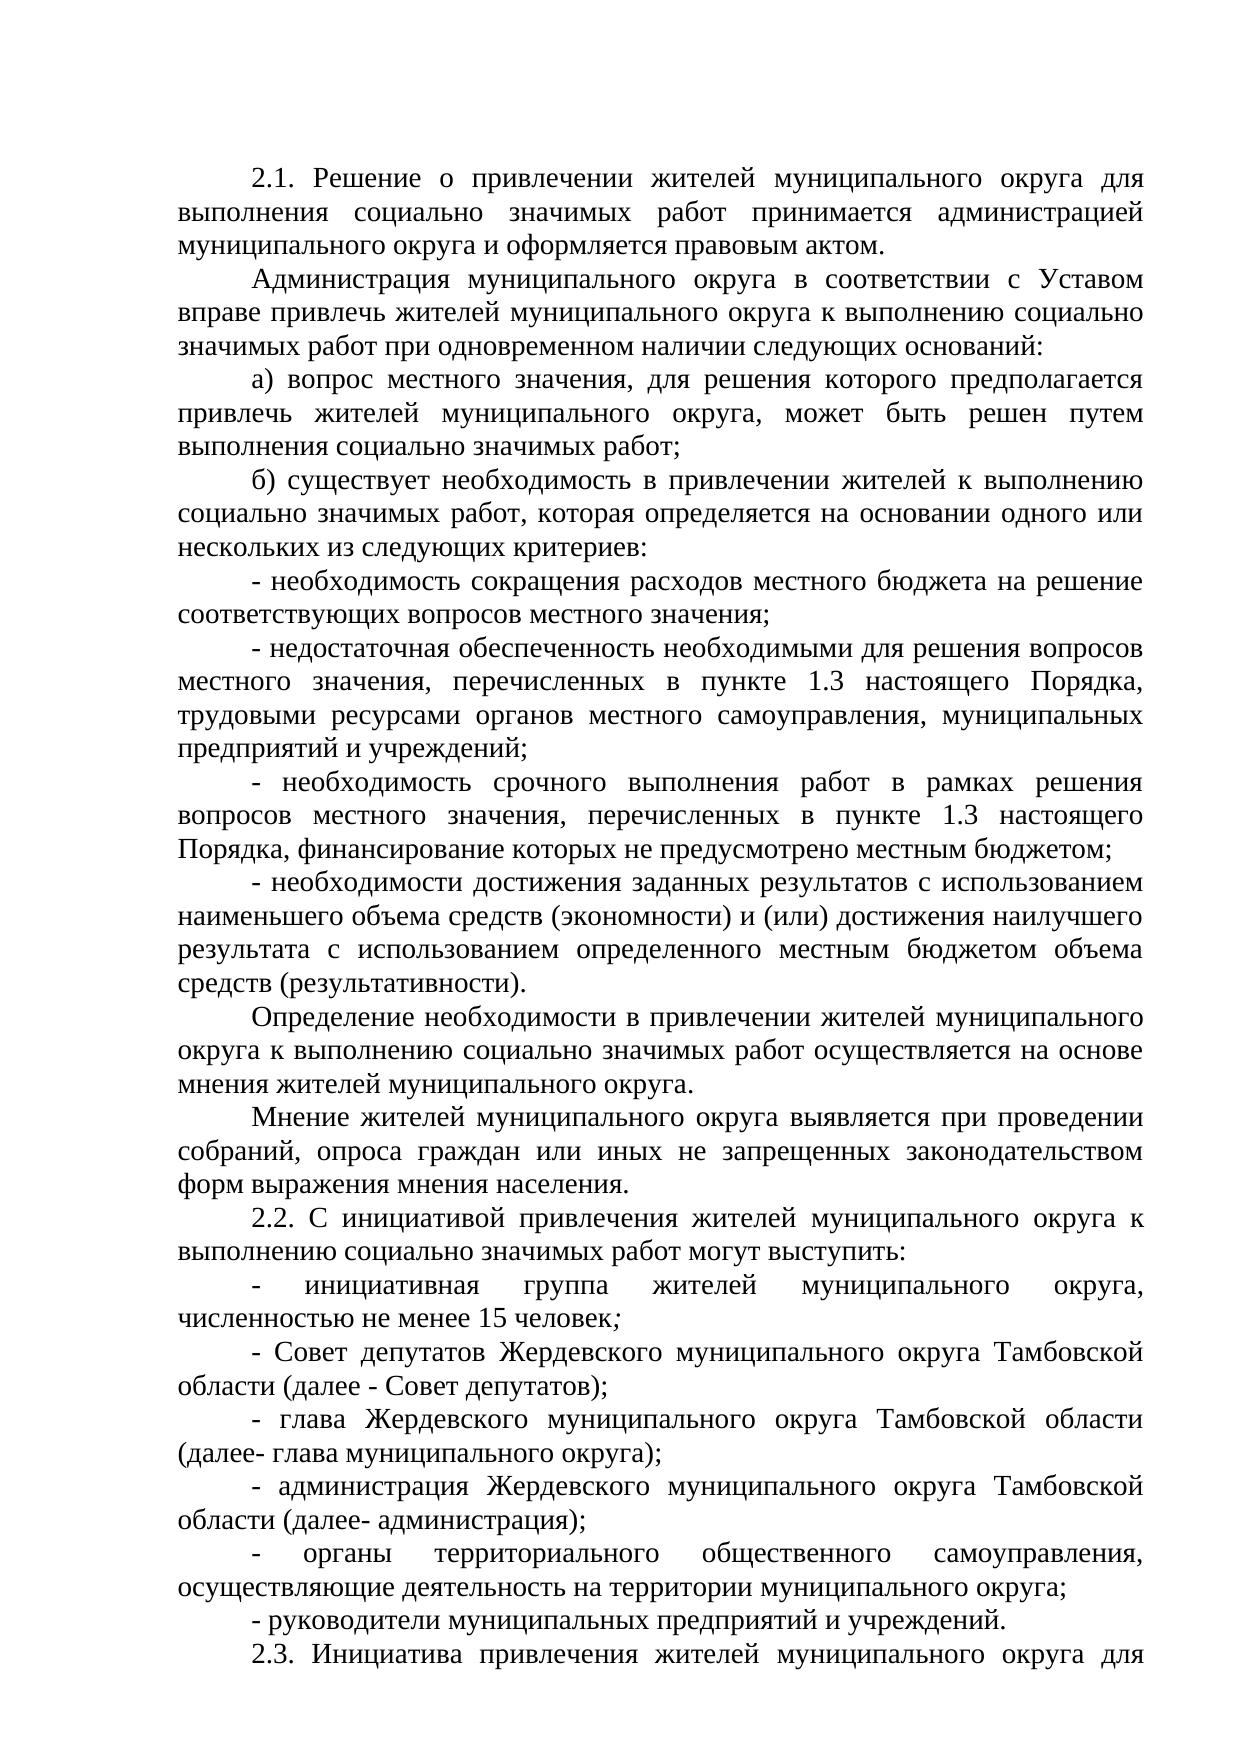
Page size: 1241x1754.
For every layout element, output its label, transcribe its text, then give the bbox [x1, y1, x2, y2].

text Определение необходимости в привлечении жителей муниципального округа к выполнению социально значимых работ осуществляется на основе мнения жителей муниципального округа. [177, 999, 1144, 1099]
text - инициативная группа жителей муниципального округа, численностью не менее 15 человек; [177, 1267, 1144, 1334]
text б) существует необходимость в привлечении жителей к выполнению социально значимых работ, которая определяется на основании одного или нескольких из следующих критериев: [177, 462, 1144, 563]
text - Совет депутатов Жердевского муниципального округа Тамбовской области (далее - Совет депутатов); [177, 1334, 1144, 1401]
text - недостаточная обеспеченность необходимыми для решения вопросов местного значения, перечисленных в пункте 1.3 настоящего Порядка, трудовыми ресурсами органов местного самоуправления, муниципальных предприятий и учреждений; [177, 630, 1144, 764]
text 2.3. Инициатива привлечения жителей муниципального округа для [177, 1636, 1144, 1669]
text - глава Жердевского муниципального округа Тамбовской области (далее- глава муниципального округа); [177, 1401, 1144, 1468]
text - органы территориального общественного самоуправления, осуществляющие деятельность на территории муниципального округа; [177, 1535, 1144, 1602]
text - администрация Жердевского муниципального округа Тамбовской области (далее- администрация); [177, 1468, 1144, 1535]
text - необходимости достижения заданных результатов с использованием наименьшего объема средств (экономности) и (или) достижения наилучшего результата с использованием определенного местным бюджетом объема средств (результативности). [177, 864, 1144, 999]
text - необходимость срочного выполнения работ в рамках решения вопросов местного значения, перечисленных в пункте 1.3 настоящего Порядка, финансирование которых не предусмотрено местным бюджетом; [177, 764, 1144, 864]
text Мнение жителей муниципального округа выявляется при проведении собраний, опроса граждан или иных не запрещенных законодательством форм выражения мнения населения. [177, 1099, 1144, 1200]
text а) вопрос местного значения, для решения которого предполагается привлечь жителей муниципального округа, может быть решен путем выполнения социально значимых работ; [177, 361, 1144, 462]
text - необходимость сокращения расходов местного бюджета на решение соответствующих вопросов местного значения; [177, 563, 1144, 630]
text Администрация муниципального округа в соответствии с Уставом вправе привлечь жителей муниципального округа к выполнению социально значимых работ при одновременном наличии следующих оснований: [177, 261, 1144, 361]
text 2.2. С инициативой привлечения жителей муниципального округа к выполнению социально значимых работ могут выступить: [177, 1200, 1144, 1267]
text 2.1. Решение о привлечении жителей муниципального округа для выполнения социально значимых работ принимается администрацией муниципального округа и оформляется правовым актом. [177, 160, 1144, 261]
text - руководители муниципальных предприятий и учреждений. [177, 1602, 1144, 1636]
